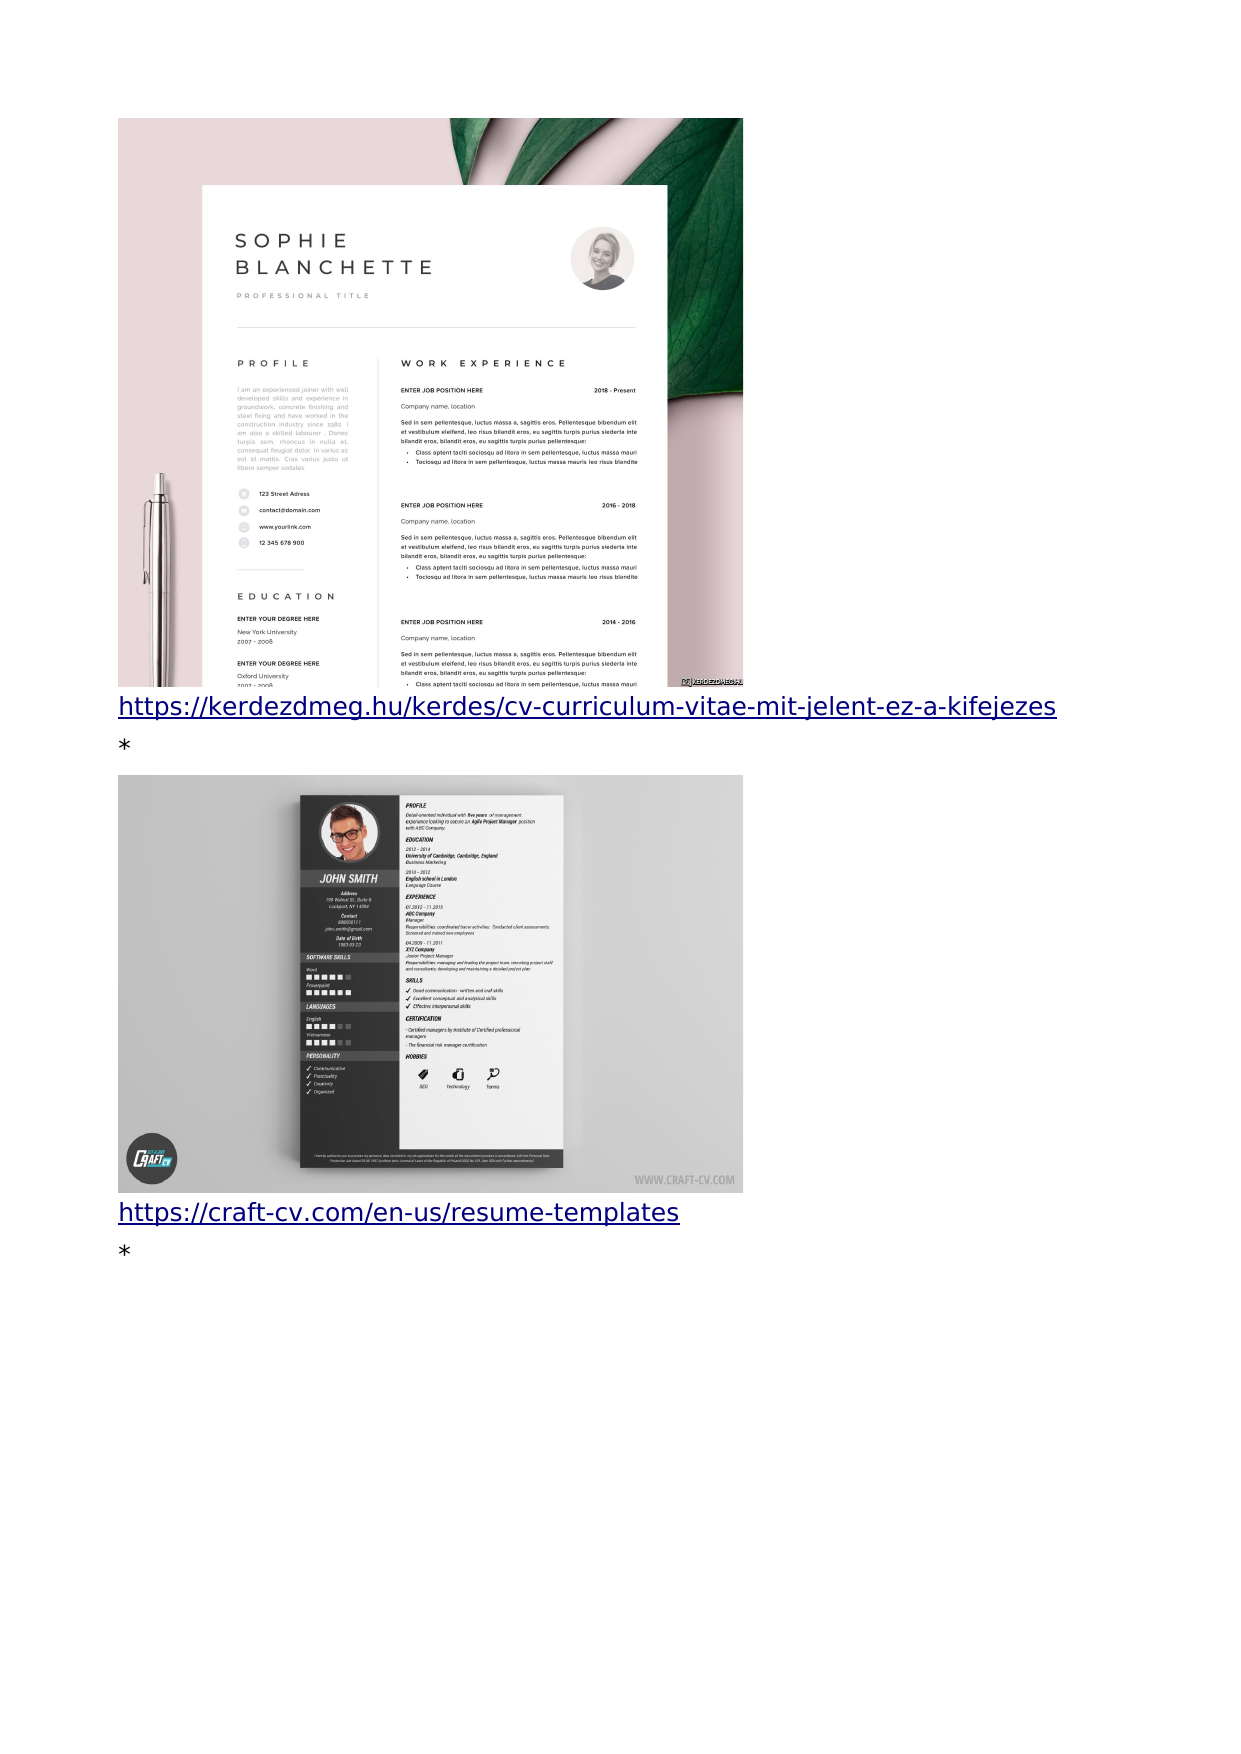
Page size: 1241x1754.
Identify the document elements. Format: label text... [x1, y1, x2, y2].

text * [118, 1240, 1122, 1269]
text https://kerdezdmeg.hu/kerdes/cv-curriculum-vitae-mit-jelent-ez-a-kifejezes [118, 118, 1122, 721]
text * [118, 734, 1122, 763]
picture [118, 775, 744, 1193]
picture [118, 118, 744, 687]
text https://craft-cv.com/en-us/resume-templates [118, 776, 1122, 1227]
